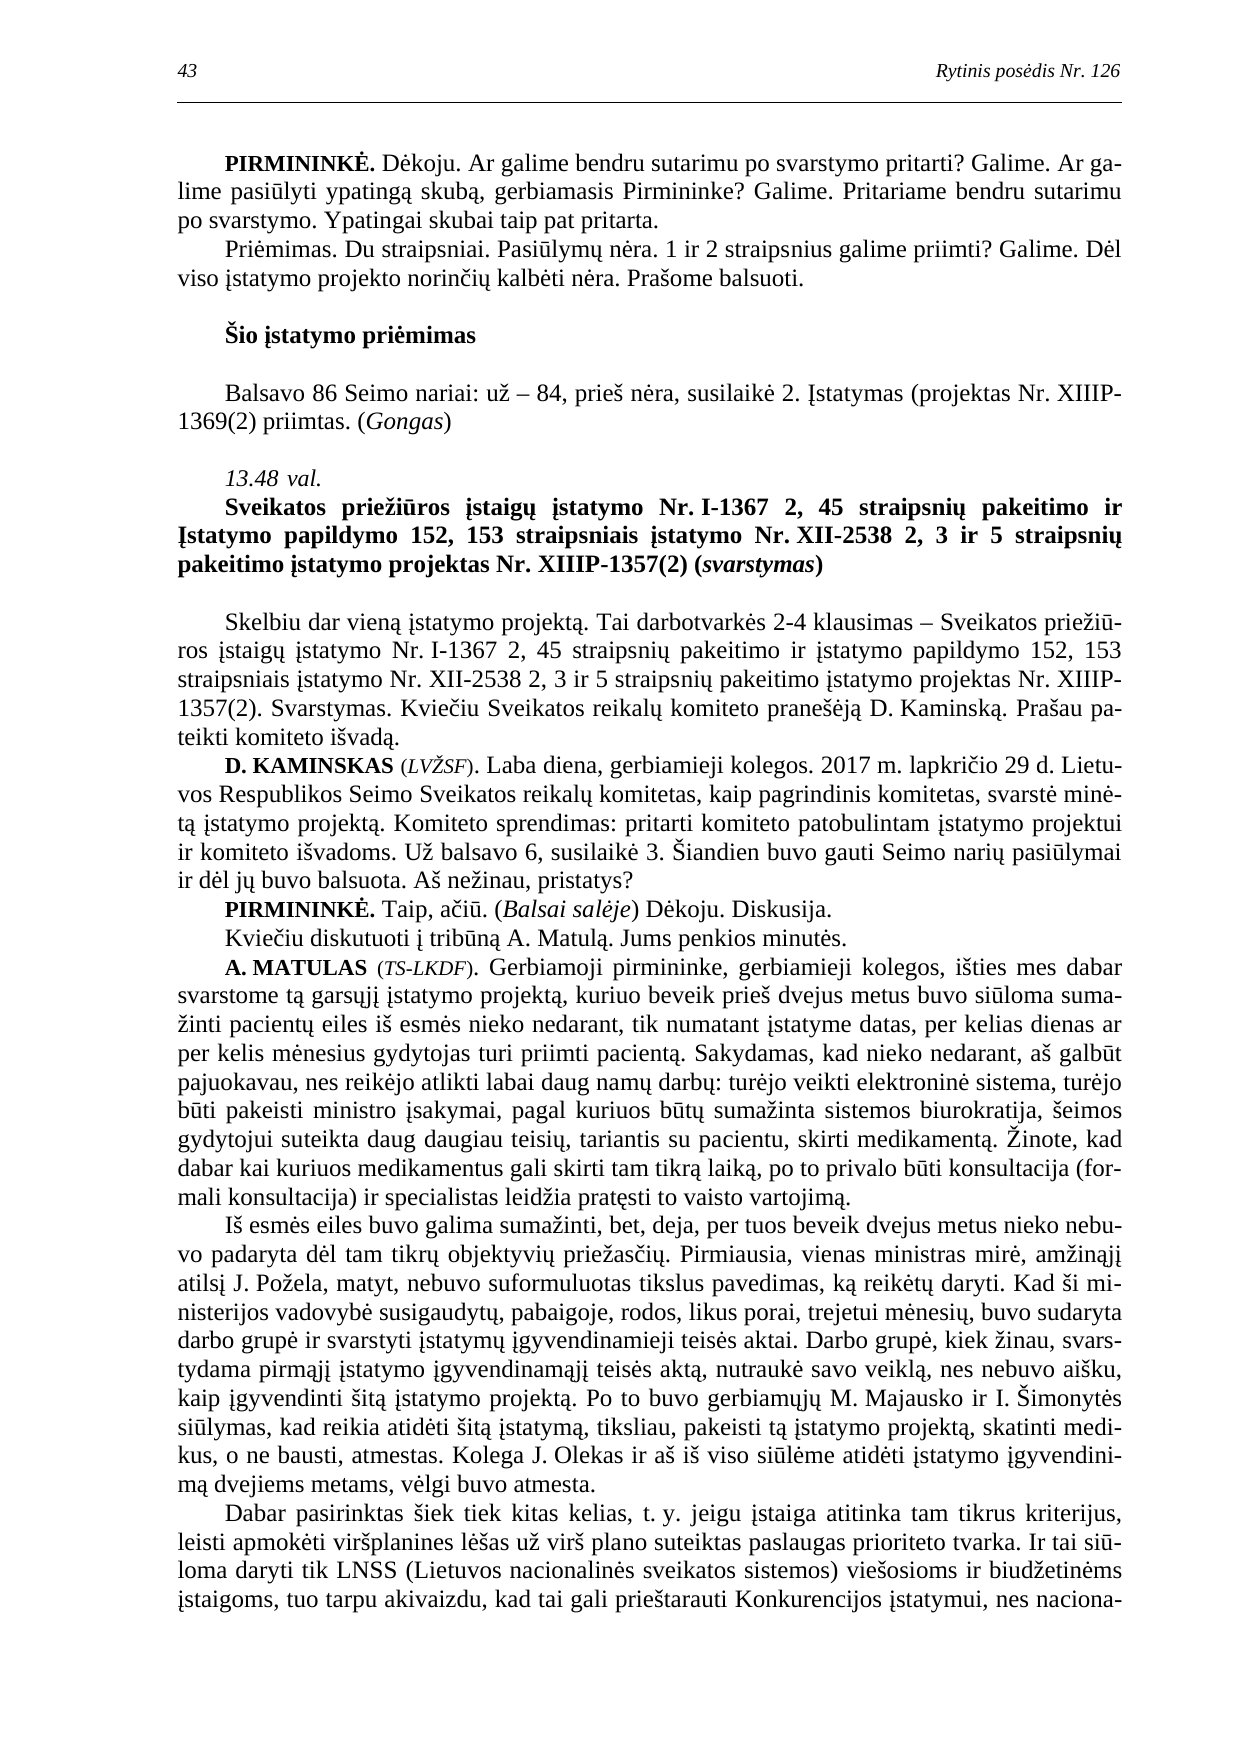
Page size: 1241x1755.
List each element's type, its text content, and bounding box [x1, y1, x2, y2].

text PIRMININKĖ. Taip, ačiū. (Bal­sai sa­lė­je) Dė­ko­ju. Dis­ku­si­ja. [177, 894, 1122, 923]
text Pri­ėmi­mas. Du straips­niai. Pa­siū­ly­mų nė­ra. 1 ir 2 straips­nius ga­li­me pri­im­ti? Ga­li­me. Dėl vi­so įsta­ty­mo pro­jek­to no­rin­čių kal­bė­ti nė­ra. Pra­šo­me bal­suo­ti. [177, 234, 1122, 291]
text Da­bar pa­si­rink­tas šiek tiek ki­tas ke­lias, t. y. jei­gu įstai­ga ati­tin­ka tam tik­rus kri­te­ri­jus, leis­ti ap­mo­kė­ti virš­pla­ni­nes lė­šas už virš pla­no su­teik­tas pa­slau­gas pri­ori­te­to tvar­ka. Ir tai siū­lo­ma da­ry­ti tik LNSS (Lie­tu­vos na­cio­na­li­nės svei­ka­tos sis­te­mos) vie­šo­sioms ir biu­dže­ti­nėms įstai­goms, tuo tar­pu aki­vaiz­du, kad tai ga­li prieš­ta­rau­ti Kon­ku­ren­ci­jos įsta­ty­mui, nes na­cio­na­ [177, 1498, 1122, 1613]
text 13.48 val. [224, 464, 1122, 492]
text A. MATULAS (TS-LKDF). Ger­bia­mo­ji pir­mi­nin­ke, ger­bia­mie­ji ko­le­gos, iš­ties mes da­bar svars­to­me tą gar­sų­jį įsta­ty­mo pro­jek­tą, ku­riuo be­veik prieš dve­jus me­tus bu­vo siū­lo­ma su­ma­žin­ti pa­cien­tų ei­les iš es­mės nie­ko ne­da­rant, tik nu­ma­tant įsta­ty­me da­tas, per ke­lias die­nas ar per ke­lis mė­ne­sius gy­dy­to­jas tu­ri pri­im­ti pa­cien­tą. Sa­ky­da­mas, kad nie­ko ne­da­rant, aš gal­būt pa­juo­ka­vau, nes rei­kė­jo at­lik­ti la­bai daug na­mų dar­bų: tu­rė­jo veik­ti elek­tro­ni­nė sis­te­ma, tu­rė­jo bū­ti pa­keis­ti mi­nist­ro įsa­ky­mai, pa­gal ku­riuos bū­tų su­ma­žin­ta sis­te­mos biu­ro­kratija, šei­mos gy­dy­to­jui su­teik­ta daug dau­giau tei­sių, ta­rian­tis su pa­cien­tu, skir­ti me­di­ka­men­tą. Ži­no­te, kad da­bar kai ku­riuos me­di­ka­men­tus ga­li skir­ti tam tik­rą lai­ką, po to pri­va­lo bū­ti kon­sul­ta­ci­ja (for­ma­li kon­sul­ta­ci­ja) ir spe­cia­lis­tas lei­džia pra­tęs­ti to vais­to var­to­ji­mą. [177, 952, 1122, 1210]
text Svei­ka­tos prie­žiū­ros įstai­gų įsta­ty­mo Nr. I-1367 2, 45 straips­nių pa­kei­ti­mo ir Įstatymo pa­pil­dy­mo 152, 153 straips­niais įsta­ty­mo Nr. XII-2538 2, 3 ir 5 straips­nių pakei­ti­mo įsta­ty­mo pro­jek­tas Nr. XIIIP-1357(2) (svars­ty­mas) [177, 492, 1122, 578]
text Bal­sa­vo 86 Sei­mo na­riai: už – 84, prieš nė­ra, su­si­lai­kė 2. Įsta­ty­mas (pro­jek­tas Nr. XIIIP-1369(2) pri­im­tas. (Gon­gas) [177, 378, 1122, 435]
text Iš es­mės ei­les bu­vo ga­li­ma su­ma­žin­ti, bet, de­ja, per tuos be­veik dve­jus me­tus nie­ko ne­bu­vo pa­da­ry­ta dėl tam tik­rų ob­jek­ty­vių prie­žas­čių. Pir­miau­sia, vie­nas mi­nist­ras mi­rė, am­ži­ną­jį atil­sį J. Po­že­la, ma­tyt, ne­bu­vo su­for­mu­luo­tas tiks­lus pa­ve­di­mas, ką rei­kė­tų da­ry­ti. Kad ši mi­nis­te­ri­jos va­do­vy­bė su­si­gau­dy­tų, pa­bai­go­je, ro­dos, li­kus po­rai, tre­je­tui mė­ne­sių, bu­vo su­da­ry­ta dar­bo gru­pė ir svars­ty­ti įsta­ty­mų įgy­ven­di­na­mie­ji tei­sės ak­tai. Dar­bo gru­pė, kiek ži­nau, svars­ty­da­ma pir­mą­jį įsta­ty­mo įgy­ven­di­na­mą­jį tei­sės ak­tą, nu­trau­kė sa­vo veik­lą, nes ne­bu­vo aiš­ku, kaip įgy­ven­din­ti ši­tą įsta­ty­mo pro­jek­tą. Po to bu­vo ger­bia­mų­jų M. Ma­jaus­ko ir I. Ši­mo­ny­tės siū­ly­mas, kad rei­kia ati­dė­ti ši­tą įsta­ty­mą, tiks­liau, pa­keis­ti tą įsta­ty­mo pro­jek­tą, ska­tin­ti me­di­kus, o ne baus­ti, at­mes­tas. Ko­le­ga J. Ole­kas ir aš iš vi­so siū­lė­me ati­dė­ti įsta­ty­mo įgy­ven­di­ni­mą dve­jiems me­tams, vėl­gi bu­vo at­mes­ta. [177, 1210, 1122, 1498]
text PIRMININKĖ. Dė­ko­ju. Ar ga­li­me ben­dru su­ta­ri­mu po svars­ty­mo pri­tar­ti? Ga­li­me. Ar ga­li­me pa­siū­ly­ti ypa­tin­gą sku­bą, ger­bia­ma­sis Pir­mi­nin­ke? Ga­li­me. Pri­ta­ria­me ben­dru su­ta­ri­mu po svars­ty­mo. Ypa­tin­gai sku­bai taip pat pri­tar­ta. [177, 148, 1122, 234]
text Šio įsta­ty­mo pri­ėmi­mas [177, 320, 1122, 349]
text Kvie­čiu dis­ku­tuo­ti į tri­bū­ną A. Ma­tu­lą. Jums pen­kios mi­nu­tės. [177, 923, 1122, 952]
text D. KAMINSKAS (LVŽSF). La­ba die­na, ger­bia­mie­ji ko­le­gos. 2017 m. lap­kri­čio 29 d. Lie­tu­vos Res­pub­li­kos Sei­mo Svei­ka­tos rei­ka­lų ko­mi­te­tas, kaip pa­grin­di­nis ko­mi­te­tas, svars­tė mi­nė­tą įsta­ty­mo pro­jek­tą. Ko­mi­te­to spren­di­mas: pri­tar­ti ko­mi­te­to pa­to­bu­lin­tam įsta­ty­mo pro­jek­tui ir ko­mi­te­to iš­va­doms. Už bal­sa­vo 6, su­si­lai­kė 3. Šian­dien bu­vo gau­ti Sei­mo na­rių pa­siū­ly­mai ir dėl jų bu­vo bal­suo­ta. Aš ne­ži­nau, pri­sta­tys? [177, 750, 1122, 894]
text Skel­biu dar vie­ną įsta­ty­mo pro­jek­tą. Tai dar­bo­tvarkės 2-4 klau­si­mas – Svei­ka­tos prie­žiū­ros įstai­gų įsta­ty­mo Nr. I-1367 2, 45 straips­nių pa­kei­ti­mo ir įsta­ty­mo pa­pil­dy­mo 152, 153 straips­niais įsta­ty­mo Nr. XII-2538 2, 3 ir 5 straips­nių pa­kei­ti­mo įsta­ty­mo pro­jek­tas Nr. XIIIP-1357(2). Svars­ty­mas. Kvie­čiu Svei­ka­tos rei­ka­lų ko­mi­te­to pra­ne­šė­ją D. Ka­mins­ką. Pra­šau pa­teik­ti ko­mi­te­to iš­va­dą. [177, 607, 1122, 750]
